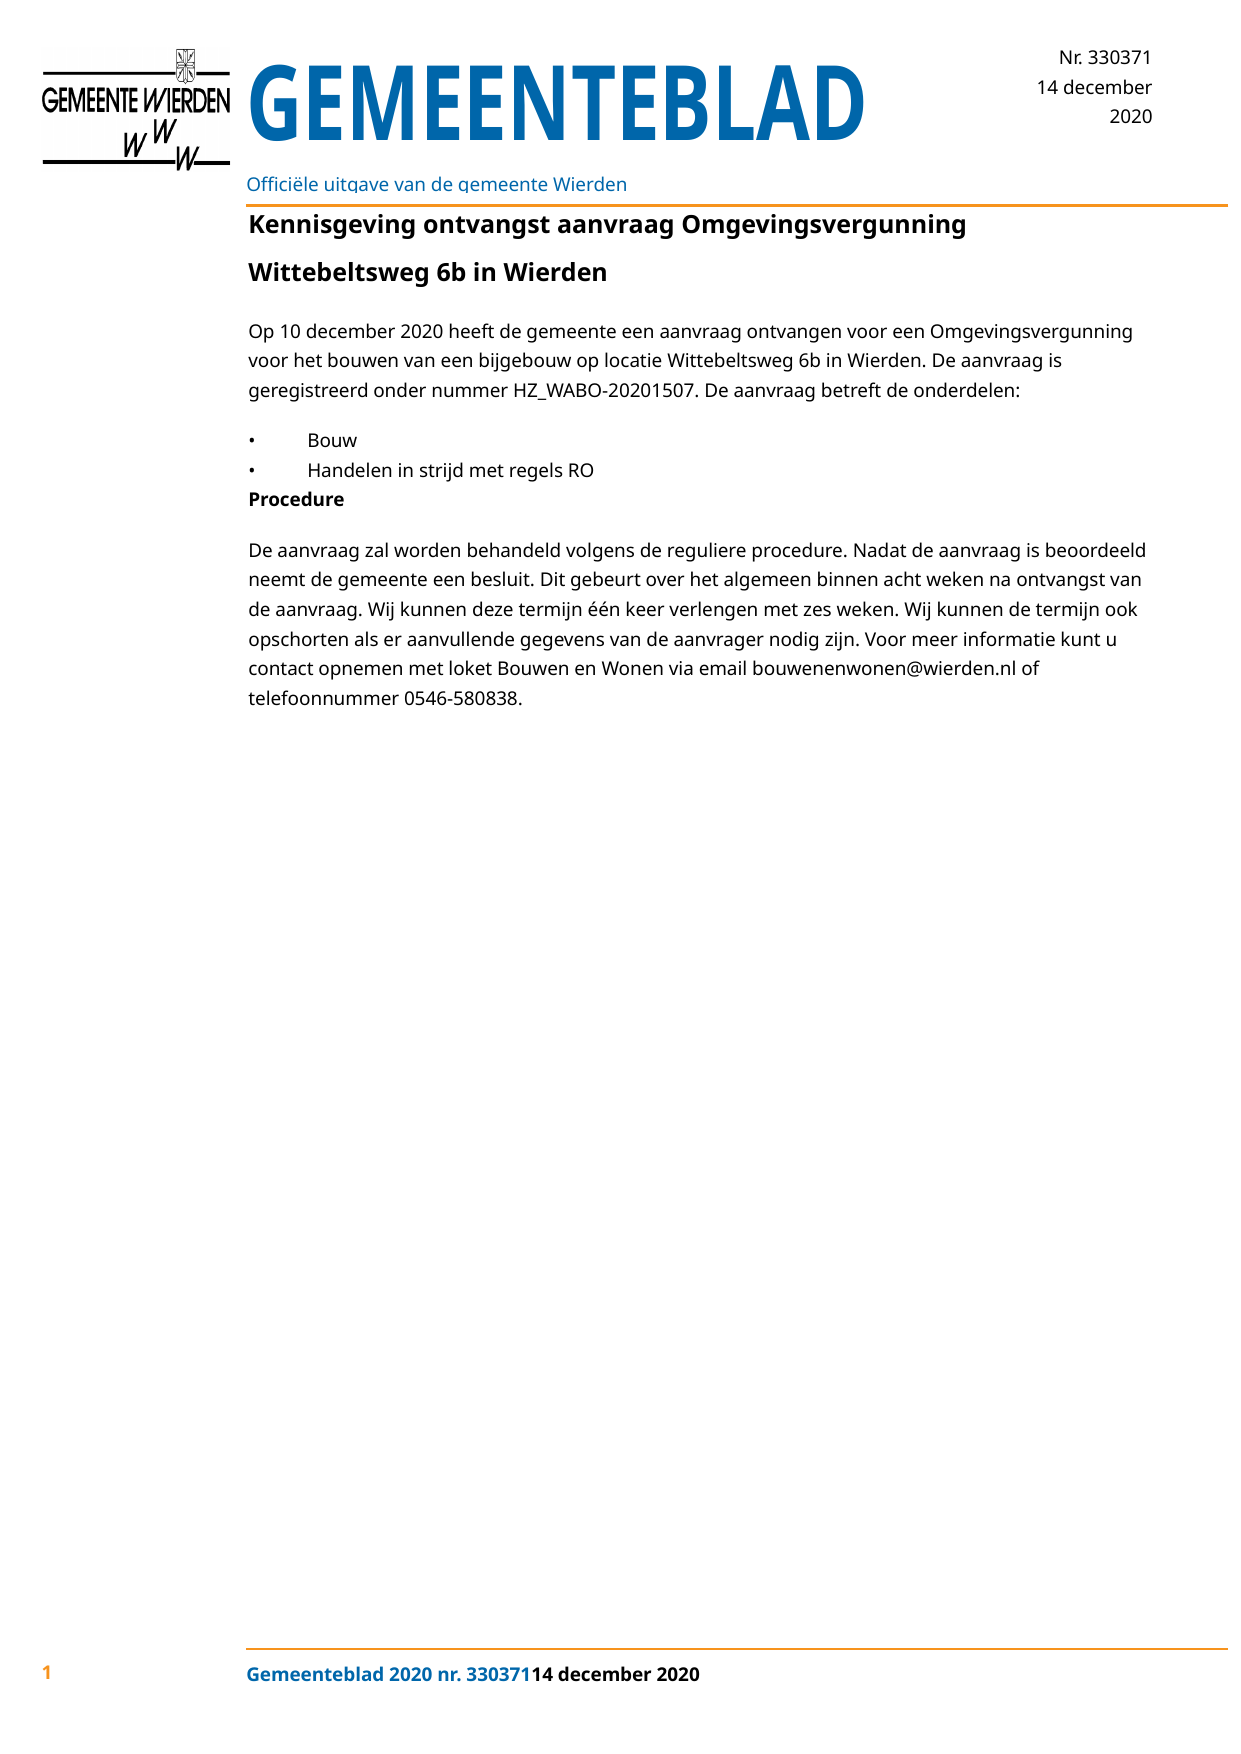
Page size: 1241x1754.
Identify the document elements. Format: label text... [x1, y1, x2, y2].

picture [41, 47, 231, 172]
list Handelen in strijd met regels RO [248, 457, 1152, 483]
text De aanvraag zal worden behandeld volgens de reguliere procedure. Nadat de aanvraag is beoordeeld neemt de gemeente een besluit. Dit gebeurt over het algemeen binnen acht weken na ontvangst van de aanvraag. Wij kunnen deze termijn één keer verlengen met zes weken. Wij kunnen de termijn ook opschorten als er aanvullende gegevens van de aanvrager nodig zijn. Voor meer informatie kunt u contact opnemen met loket Bouwen en Wonen via email bouwenenwonen@wierden.nl of telefoonnummer 0546-580838. [248, 537, 1152, 711]
list Bouw [248, 427, 1152, 453]
text Kennisgeving ontvangst aanvraag Omgevingsvergunning Wittebeltsweg 6b in Wierden [248, 207, 1152, 288]
text Procedure [248, 487, 1152, 512]
text Op 10 december 2020 heeft de gemeente een aanvraag ontvangen voor een Omgevingsvergunning voor het bouwen van een bijgebouw op locatie Wittebeltsweg 6b in Wierden. De aanvraag is geregistreerd onder nummer HZ_WABO-20201507. De aanvraag betreft de onderdelen: [248, 318, 1152, 403]
